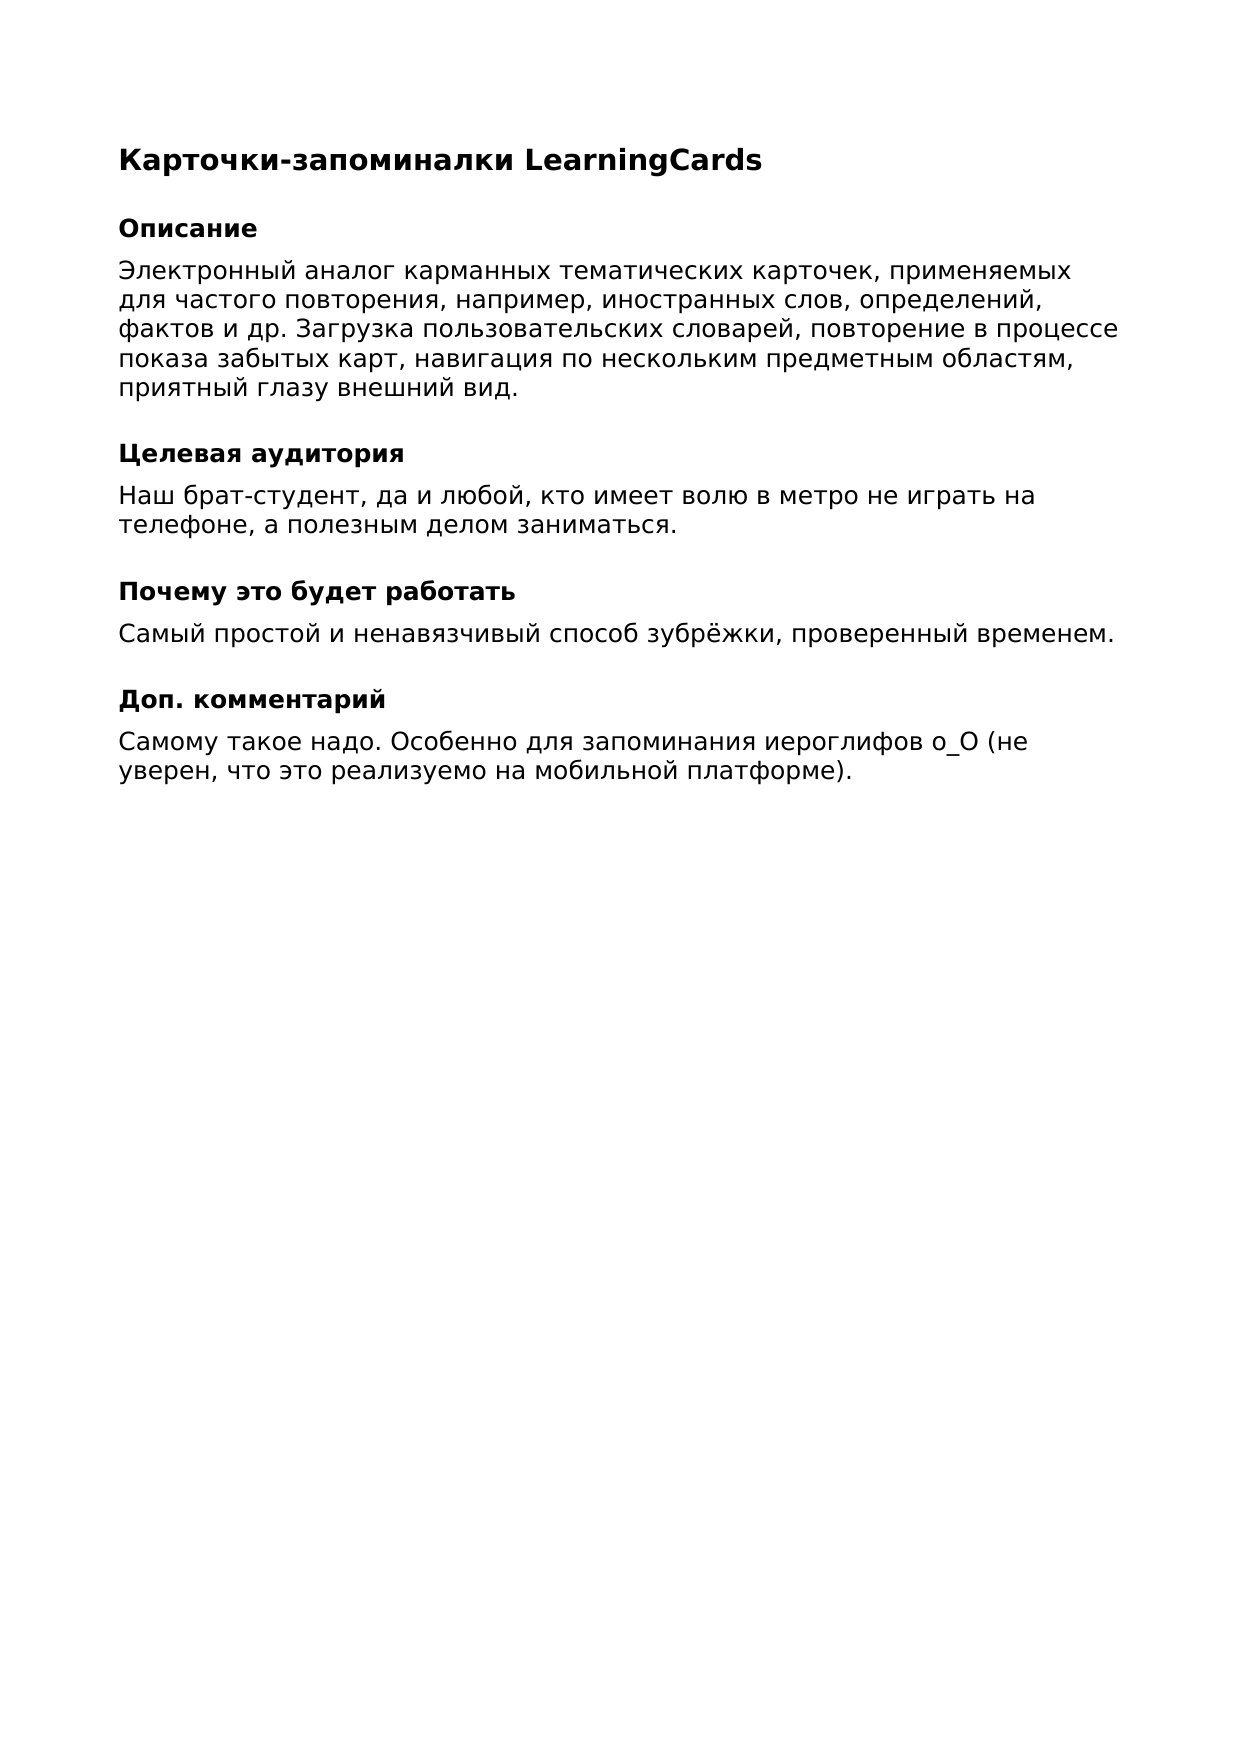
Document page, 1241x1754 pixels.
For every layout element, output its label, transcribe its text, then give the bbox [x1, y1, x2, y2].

text Самый простой и ненавязчивый способ зубрёжки, проверенный временем. [118, 619, 1122, 648]
text Наш брат-студент, да и любой, кто имеет волю в метро не играть на телефоне, а полезным делом заниматься. [118, 481, 1122, 539]
subtitle Карточки-запоминалки LearningCards [118, 143, 1122, 177]
subtitle Доп. комментарий [118, 685, 1122, 714]
subtitle Описание [118, 214, 1122, 244]
text Самому такое надо. Особенно для запоминания иероглифов о_О (не уверен, что это реализуемо на мобильной платформе). [118, 727, 1122, 785]
subtitle Целевая аудитория [118, 439, 1122, 469]
text Электронный аналог карманных тематических карточек, применяемых для частого повторения, например, иностранных слов, определений, фактов и др. Загрузка пользовательских словарей, повторение в процессе показа забытых карт, навигация по нескольким предметным областям, приятный глазу внешний вид. [118, 256, 1122, 402]
subtitle Почему это будет работать [118, 577, 1122, 606]
